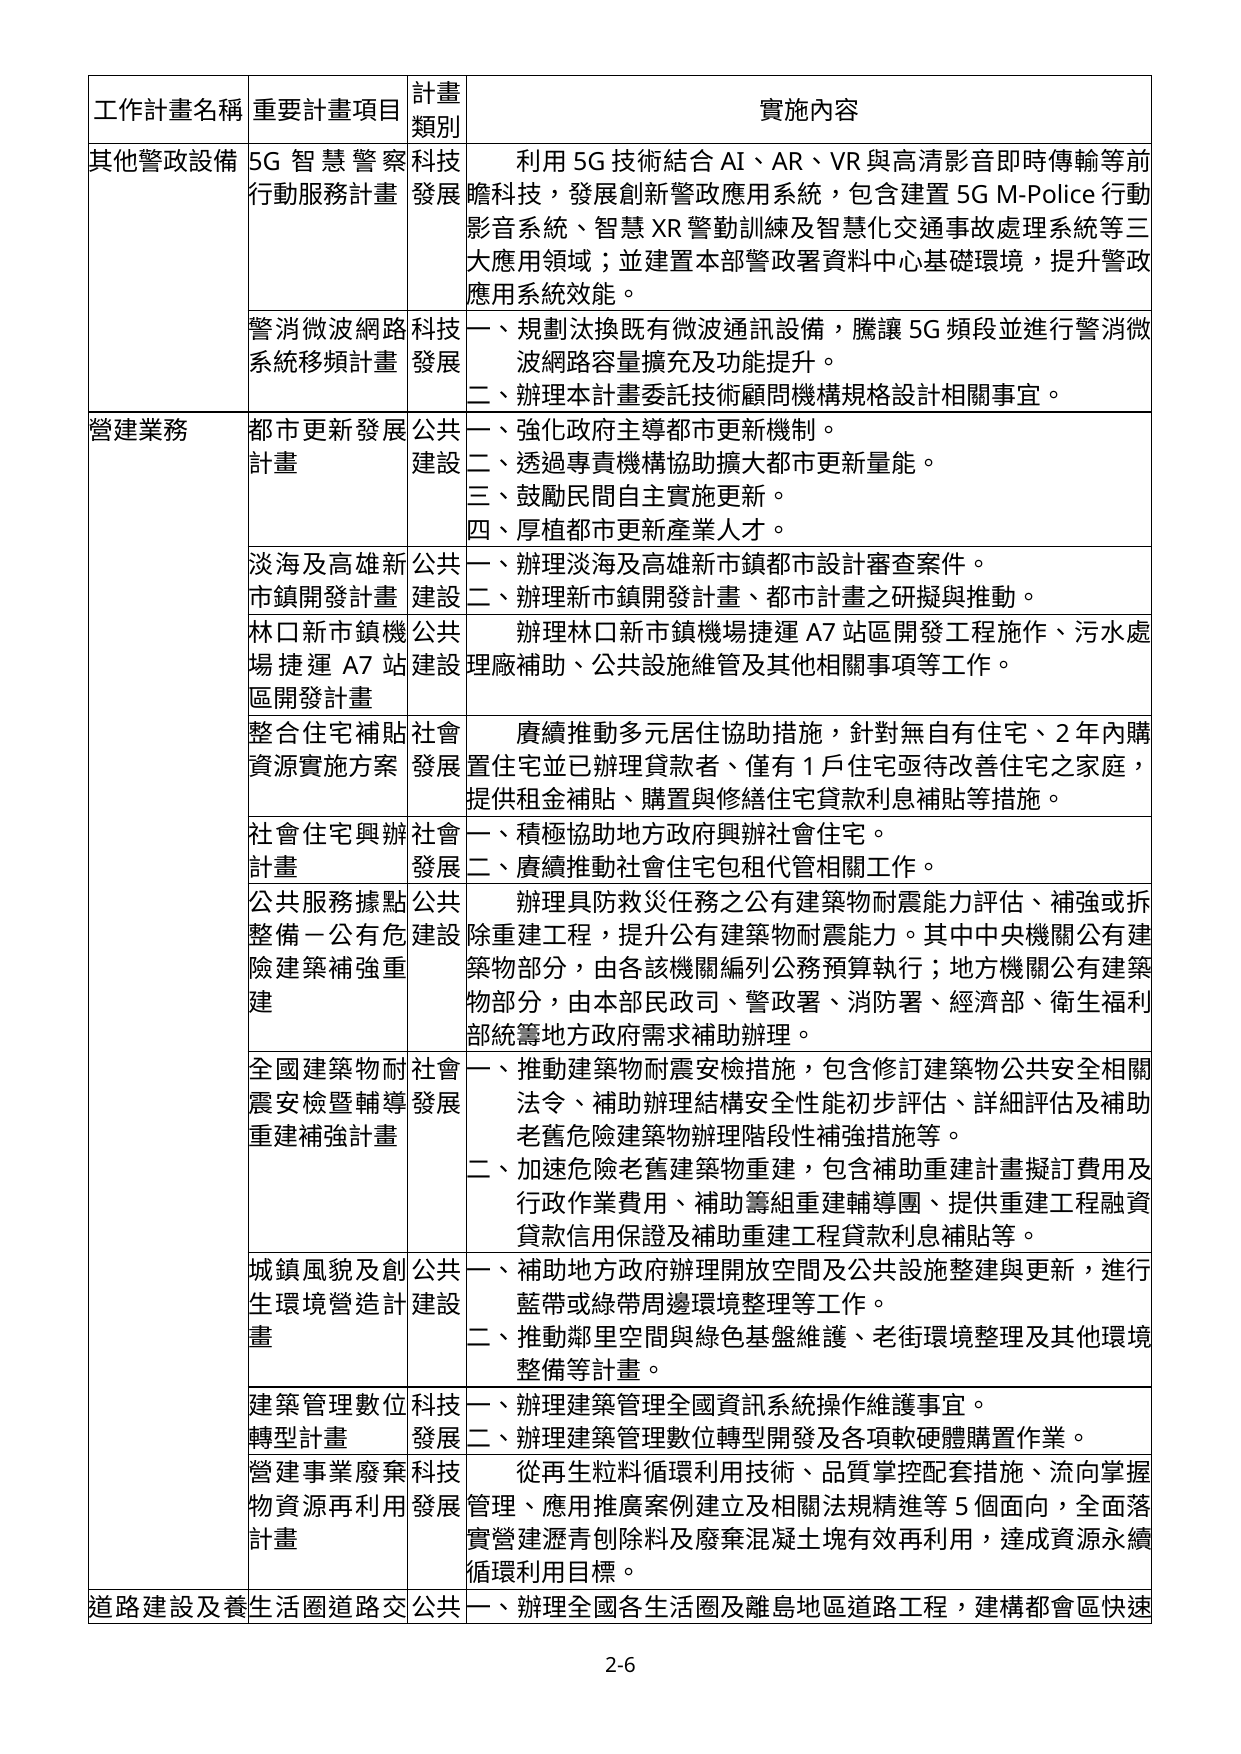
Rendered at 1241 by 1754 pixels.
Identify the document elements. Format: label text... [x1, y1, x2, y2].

table_cell 道路建設及養護 [89, 1590, 248, 1623]
table_cell 社會發展 [408, 1052, 466, 1252]
table_header 實施內容 [467, 76, 1151, 143]
table_cell 從再生粒料循環利用技術、品質掌控配套措施、流向掌握管理、應用推廣案例建立及相關法規精進等5個面向，全面落實營建瀝青刨除料及廢棄混凝土塊有效再利用，達成資源永續循環利用目標。 [467, 1455, 1151, 1588]
table_cell 一、推動建築物耐震安檢措施，包含修訂建築物公共安全相關法令、補助辦理結構安全性能初步評估、詳細評估及補助老舊危險建築物辦理階段性補強措施等。 二、加速危險老舊建築物重建，包含補助重建計畫擬訂費用及行政作業費用、補助籌組重建輔導團、提供重建工程融資貸款信用保證及補助重建工程貸款利息補貼等。 [467, 1052, 1151, 1252]
table_cell 一、辦理建築管理全國資訊系統操作維護事宜。 二、辦理建築管理數位轉型開發及各項軟硬體購置作業。 [467, 1388, 1151, 1454]
table_cell 淡海及高雄新市鎮開發計畫 [249, 547, 407, 613]
table_header 計畫類別 [408, 76, 466, 143]
table_cell 一、辦理淡海及高雄新市鎮都市設計審查案件。 二、辦理新市鎮開發計畫、都市計畫之研擬與推動。 [467, 547, 1151, 613]
table_cell 辦理林口新市鎮機場捷運A7站區開發工程施作、污水處理廠補助、公共設施維管及其他相關事項等工作。 [467, 615, 1151, 714]
table_cell 社會發展 [408, 716, 466, 816]
table_cell 公共服務據點整備－公有危險建築補強重建 [249, 884, 407, 1051]
table_cell 一、補助地方政府辦理開放空間及公共設施整建與更新，進行藍帶或綠帶周邊環境整理等工作。 二、推動鄰里空間與綠色基盤維護、老街環境整理及其他環境整備等計畫。 [467, 1253, 1151, 1386]
table_cell 全國建築物耐震安檢暨輔導重建補強計畫 [249, 1052, 407, 1252]
table_cell 賡續推動多元居住協助措施，針對無自有住宅、2年內購置住宅並已辦理貸款者、僅有1戶住宅亟待改善住宅之家庭，提供租金補貼、購置與修繕住宅貸款利息補貼等措施。 [467, 716, 1151, 816]
table_cell 社會發展 [408, 817, 466, 883]
table_header 重要計畫項目 [249, 76, 407, 143]
table_cell 營建事業廢棄物資源再利用計畫 [249, 1455, 407, 1588]
table_cell 整合住宅補貼資源實施方案 [249, 716, 407, 816]
table_cell 營建業務 [89, 413, 248, 1588]
table_cell 城鎮風貌及創生環境營造計畫 [249, 1253, 407, 1386]
table_cell 其他警政設備 [89, 144, 248, 411]
table_cell 一、強化政府主導都市更新機制。 二、透過專責機構協助擴大都市更新量能。 三、鼓勵民間自主實施更新。 四、厚植都市更新產業人才。 [467, 413, 1151, 546]
table_cell 公共建設 [408, 1253, 466, 1386]
table_cell 科技發展 [408, 1388, 466, 1454]
table_cell 辦理具防救災任務之公有建築物耐震能力評估、補強或拆除重建工程，提升公有建築物耐震能力。其中中央機關公有建築物部分，由各該機關編列公務預算執行；地方機關公有建築物部分，由本部民政司、警政署、消防署、經濟部、衛生福利部統籌地方政府需求補助辦理。 [467, 884, 1151, 1051]
table_header 工作計畫名稱 [89, 76, 248, 143]
table_cell 建築管理數位轉型計畫 [249, 1388, 407, 1454]
table_cell 公共建設 [408, 413, 466, 546]
table_cell 5G智慧警察行動服務計畫 [249, 144, 407, 310]
table_cell 科技發展 [408, 144, 466, 310]
table_cell 生活圈道路交通系統建設計畫（市區道路） [249, 1590, 407, 1623]
table_cell 科技發展 [408, 311, 466, 411]
table_cell 公共建設 [408, 884, 466, 1051]
table_cell 一、規劃汰換既有微波通訊設備，騰讓5G頻段並進行警消微波網路容量擴充及功能提升。 二、辦理本計畫委託技術顧問機構規格設計相關事宜。 [467, 311, 1151, 411]
table_cell 社會住宅興辦計畫 [249, 817, 407, 883]
table_cell 一、辦理全國各生活圈及離島地區道路工程，建構都會區快速 [467, 1590, 1151, 1623]
table_cell 都市更新發展計畫 [249, 413, 407, 546]
table_cell 公共建設 [408, 615, 466, 714]
table_cell 公共 [408, 1590, 466, 1623]
table_cell 警消微波網路系統移頻計畫 [249, 311, 407, 411]
table_cell 一、積極協助地方政府興辦社會住宅。 二、賡續推動社會住宅包租代管相關工作。 [467, 817, 1151, 883]
table_cell 公共建設 [408, 547, 466, 613]
table_cell 利用5G技術結合AI、AR、VR與高清影音即時傳輸等前瞻科技，發展創新警政應用系統，包含建置5G M-Police行動影音系統、智慧XR警勤訓練及智慧化交通事故處理系統等三大應用領域；並建置本部警政署資料中心基礎環境，提升警政應用系統效能。 [467, 144, 1151, 310]
table_cell 科技發展 [408, 1455, 466, 1588]
table_cell 林口新市鎮機場捷運A7站區開發計畫 [249, 615, 407, 714]
